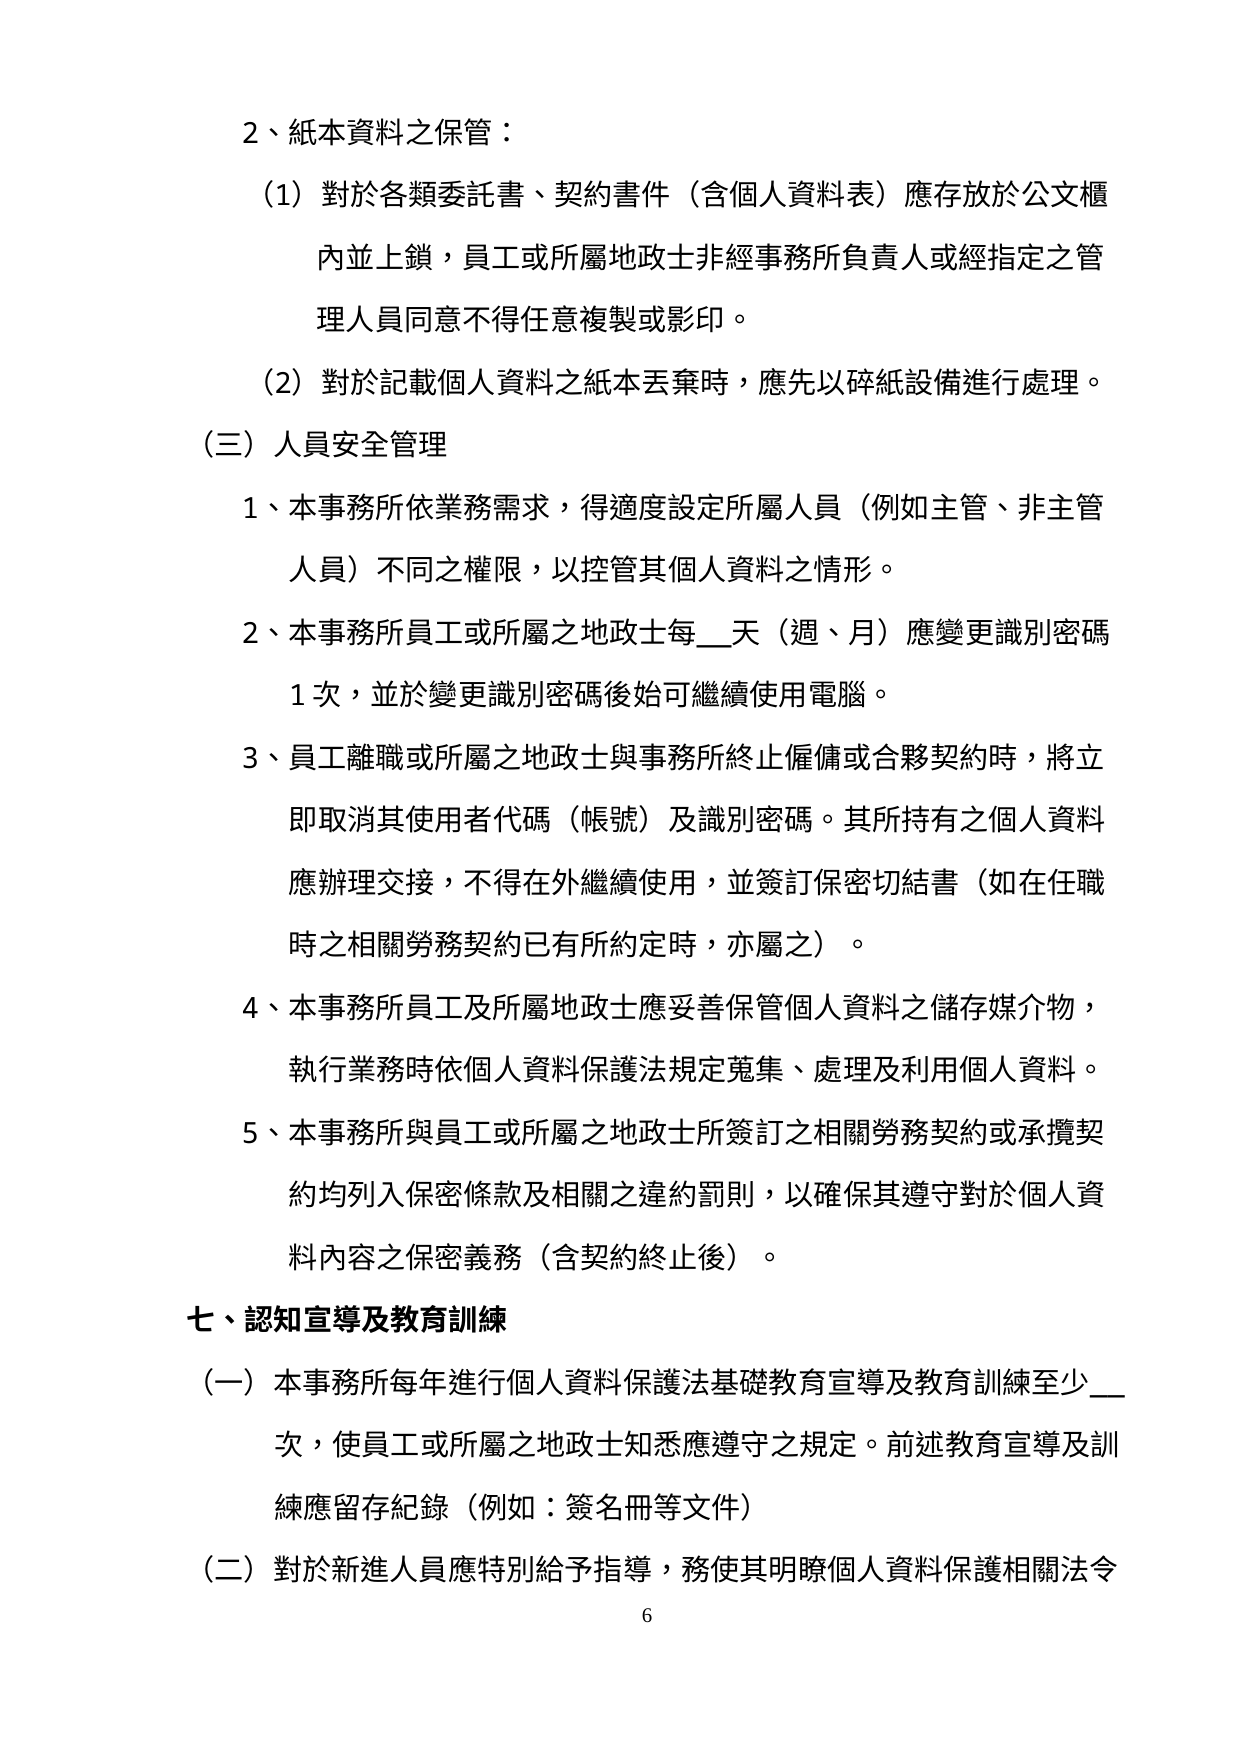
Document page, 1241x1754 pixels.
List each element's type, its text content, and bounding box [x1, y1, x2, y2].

text （三）人員安全管理 [185, 401, 1125, 464]
text 2、紙本資料之保管： [241, 89, 1125, 151]
text 1、本事務所依業務需求，得適度設定所屬人員（例如主管、非主管人員）不同之權限，以控管其個人資料之情形。 [241, 464, 1125, 589]
text （2）對於記載個人資料之紙本丟棄時，應先以碎紙設備進行處理。 [245, 339, 1125, 401]
text 2、本事務所員工或所屬之地政士每__天（週、月）應變更識別密碼1次，並於變更識別密碼後始可繼續使用電腦。 [241, 589, 1125, 714]
text （一）本事務所每年進行個人資料保護法基礎教育宣導及教育訓練至少__次，使員工或所屬之地政士知悉應遵守之規定。前述教育宣導及訓練應留存紀錄（例如：簽名冊等文件） [185, 1339, 1125, 1526]
text 七、認知宣導及教育訓練 [186, 1276, 1125, 1339]
text 3、員工離職或所屬之地政士與事務所終止僱傭或合夥契約時，將立即取消其使用者代碼（帳號）及識別密碼。其所持有之個人資料應辦理交接，不得在外繼續使用，並簽訂保密切結書（如在任職時之相關勞務契約已有所約定時，亦屬之）。 [241, 714, 1125, 964]
text （二）對於新進人員應特別給予指導，務使其明瞭個人資料保護相關法令 [185, 1526, 1125, 1589]
text 4、本事務所員工及所屬地政士應妥善保管個人資料之儲存媒介物，執行業務時依個人資料保護法規定蒐集、處理及利用個人資料。 [241, 964, 1125, 1089]
text 5、本事務所與員工或所屬之地政士所簽訂之相關勞務契約或承攬契約均列入保密條款及相關之違約罰則，以確保其遵守對於個人資料內容之保密義務（含契約終止後）。 [241, 1089, 1125, 1276]
text （1）對於各類委託書、契約書件（含個人資料表）應存放於公文櫃內並上鎖，員工或所屬地政士非經事務所負責人或經指定之管理人員同意不得任意複製或影印。 [245, 151, 1125, 339]
